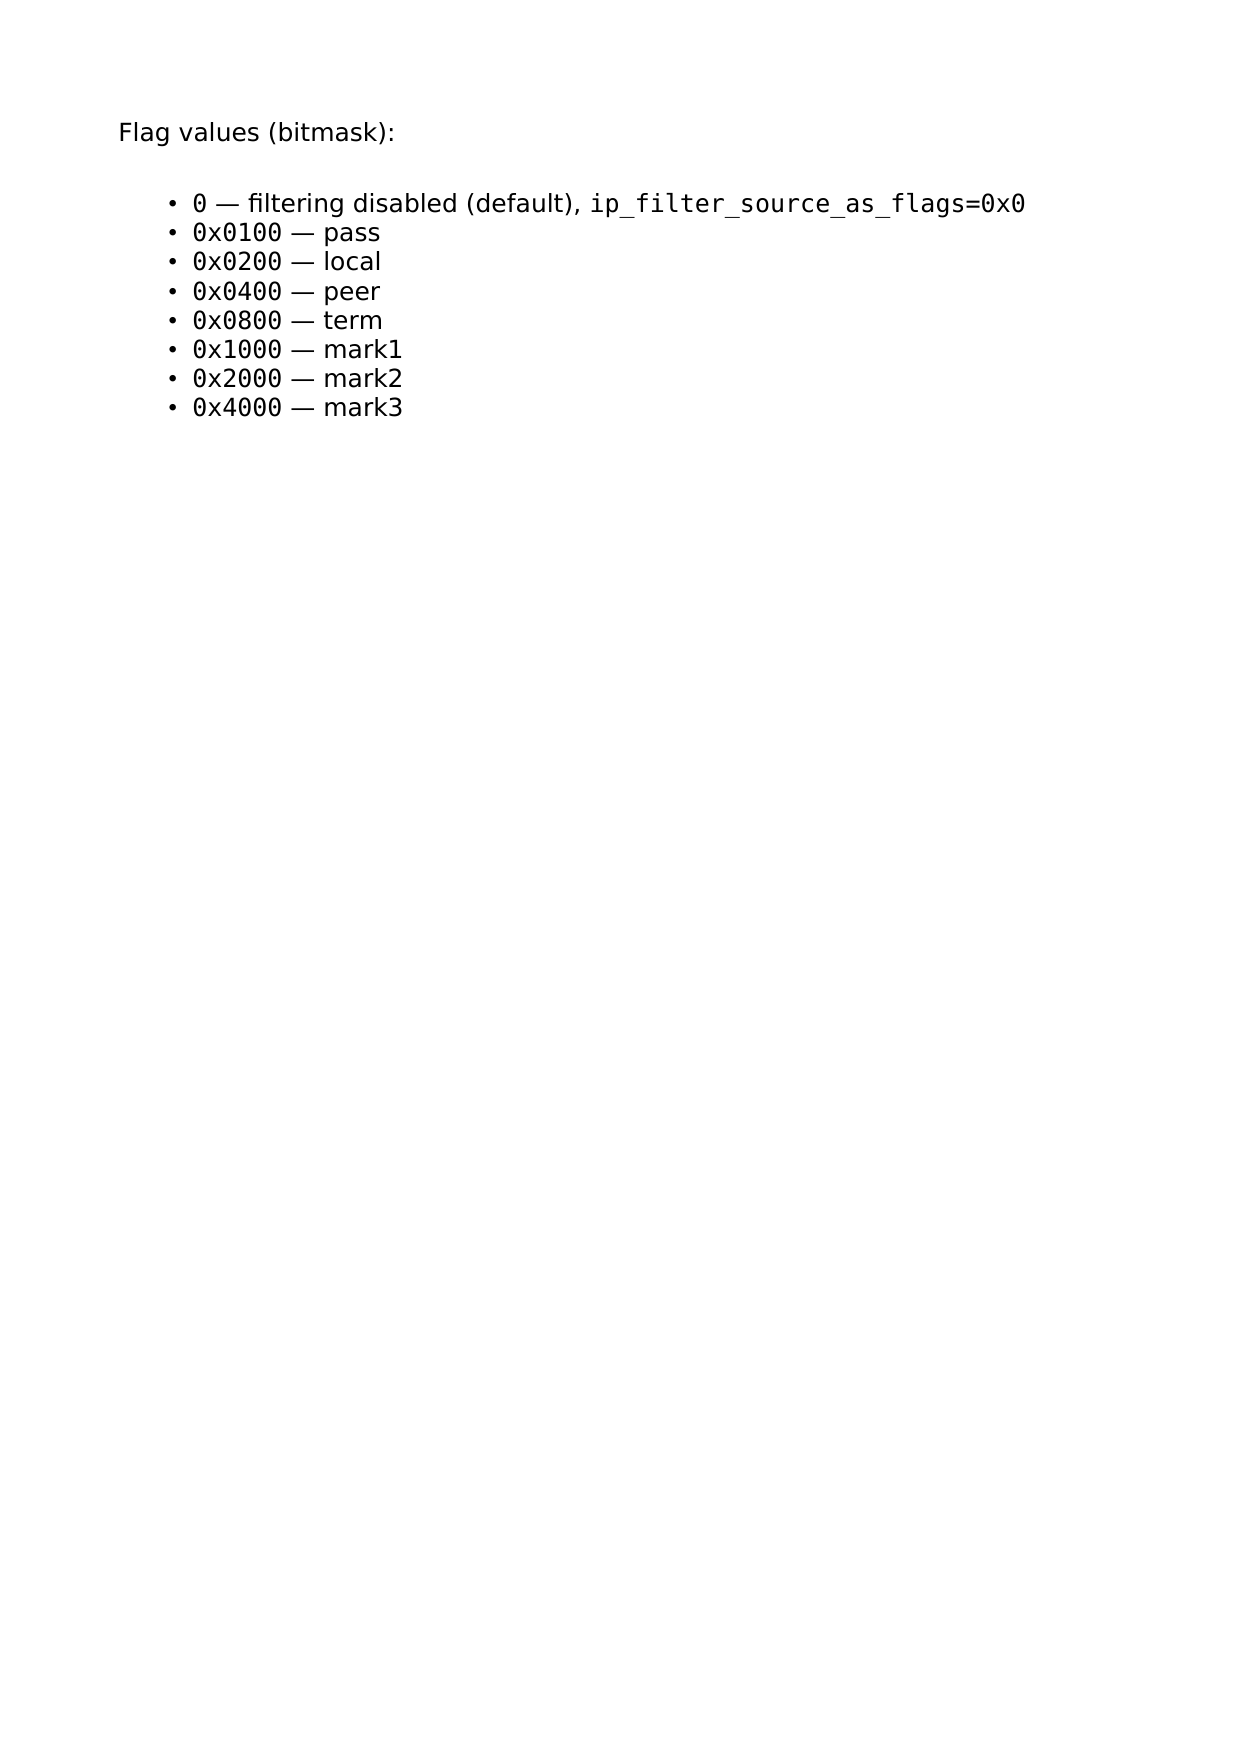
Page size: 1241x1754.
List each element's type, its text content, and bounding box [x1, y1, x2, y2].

list 0x1000 — mark1 [177, 335, 1122, 364]
list 0x4000 — mark3 [177, 393, 1122, 423]
text Flag values (bitmask): [118, 118, 1122, 147]
list 0x0200 — local [177, 248, 1122, 277]
list 0x2000 — mark2 [177, 364, 1122, 393]
list 0x0800 — term [177, 306, 1122, 335]
list 0x0400 — peer [177, 277, 1122, 306]
list 0x0100 — pass [177, 218, 1122, 248]
list 0 — filtering disabled (default), ip_filter_source_as_flags=0x0 [177, 189, 1122, 218]
